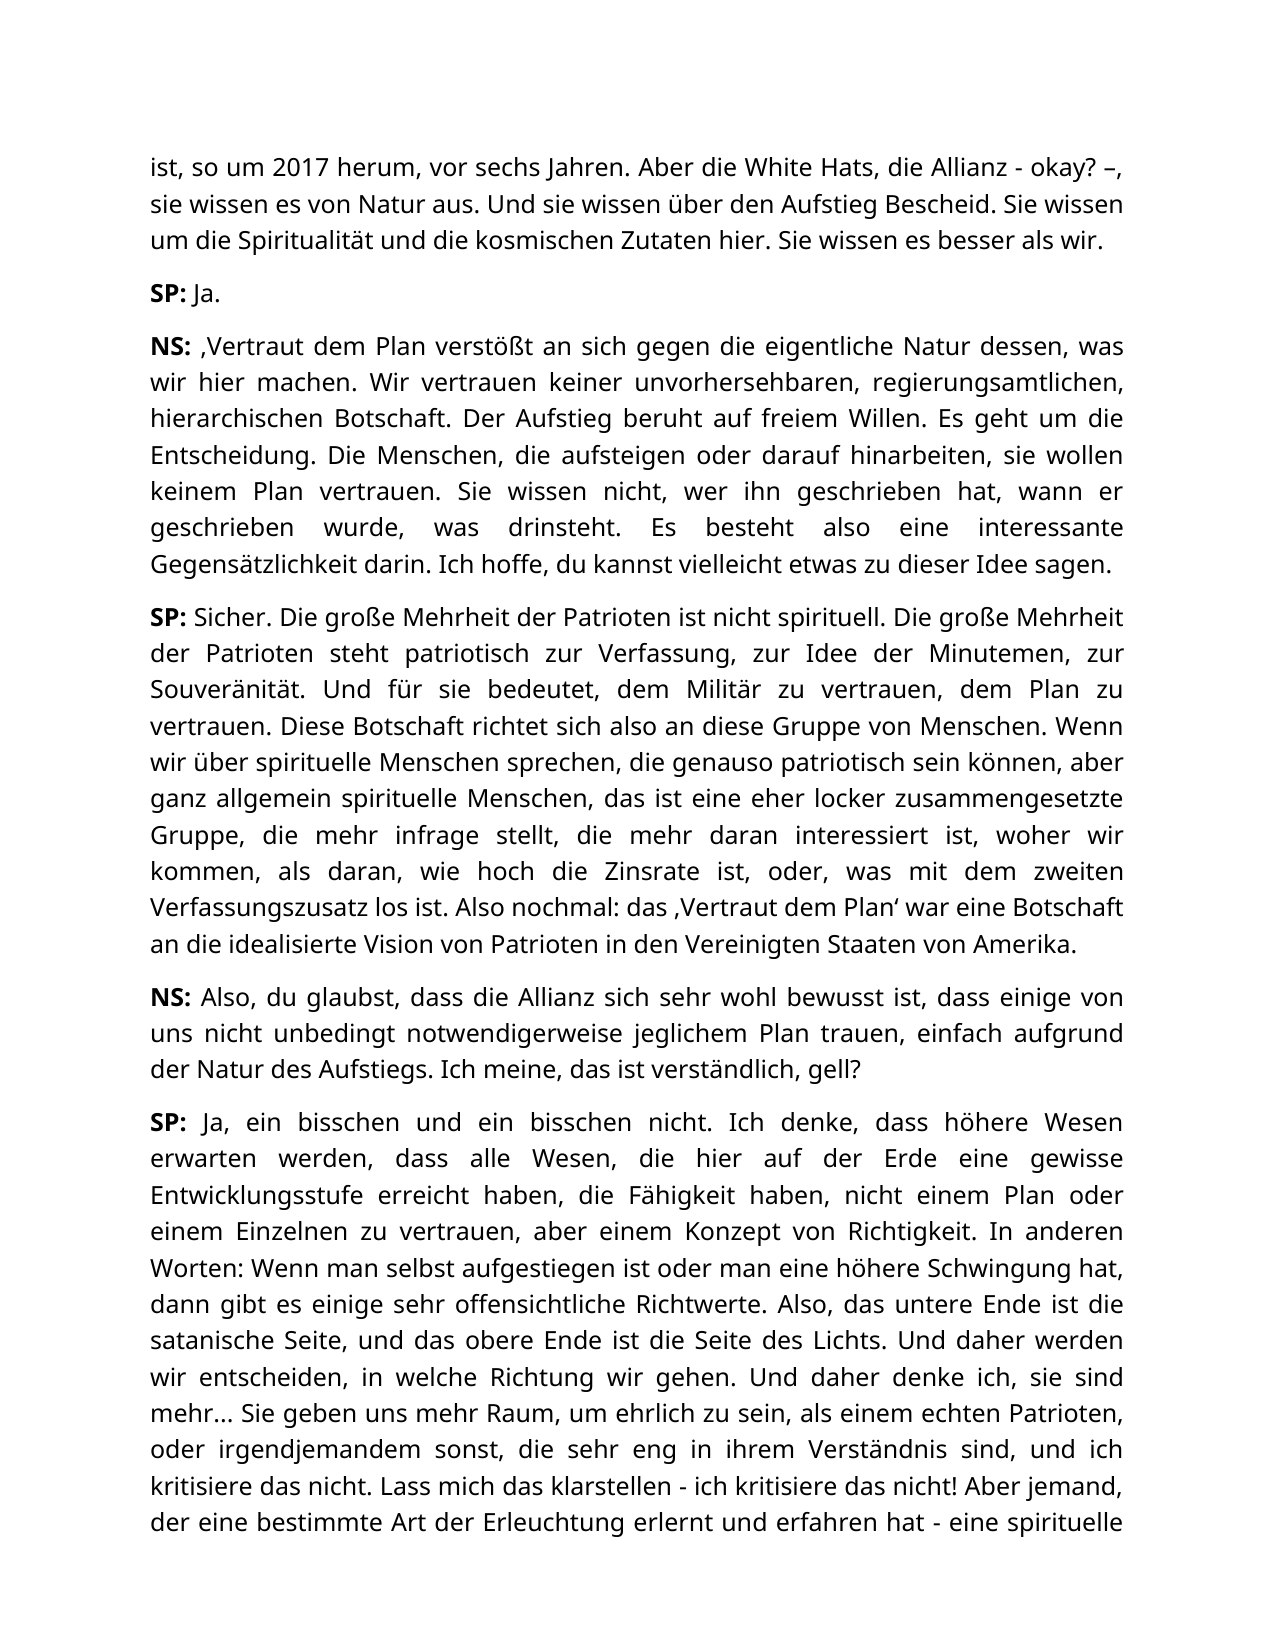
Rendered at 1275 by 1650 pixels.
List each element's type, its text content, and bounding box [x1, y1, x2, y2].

text SP: Sicher. Die große Mehrheit der Patrioten ist nicht spirituell. Die große Mehrheit der Patrioten steht patriotisch zur Verfassung, zur Idee der Minutemen, zur Souveränität. Und für sie bedeutet, dem Militär zu vertrauen, dem Plan zu vertrauen. Diese Botschaft richtet sich also an diese Gruppe von Menschen. Wenn wir über spirituelle Menschen sprechen, die genauso patriotisch sein können, aber ganz allgemein spirituelle Menschen, das ist eine eher locker zusammengesetzte Gruppe, die mehr infrage stellt, die mehr daran interessiert ist, woher wir kommen, als daran, wie hoch die Zinsrate ist, oder, was mit dem zweiten Verfassungszusatz los ist. Also nochmal: das ‚Vertraut dem Plan‘ war eine Botschaft an die idealisierte Vision von Patrioten in den Vereinigten Staaten von Amerika. [150, 599, 1125, 961]
text SP: Ja, ein bisschen und ein bisschen nicht. Ich denke, dass höhere Wesen erwarten werden, dass alle Wesen, die hier auf der Erde eine gewisse Entwicklungsstufe erreicht haben, die Fähigkeit haben, nicht einem Plan oder einem Einzelnen zu vertrauen, aber einem Konzept von Richtigkeit. In anderen Worten: Wenn man selbst aufgestiegen ist oder man eine höhere Schwingung hat, dann gibt es einige sehr offensichtliche Richtwerte. Also, das untere Ende ist die satanische Seite, und das obere Ende ist die Seite des Lichts. Und daher werden wir entscheiden, in welche Richtung wir gehen. Und daher denke ich, sie sind mehr... Sie geben uns mehr Raum, um ehrlich zu sein, als einem echten Patrioten, oder irgendjemandem sonst, die sehr eng in ihrem Verständnis sind, und ich kritisiere das nicht. Lass mich das klarstellen - ich kritisiere das nicht! Aber jemand, der eine bestimmte Art der Erleuchtung erlernt und erfahren hat - eine spirituelle [150, 1105, 1125, 1539]
text NS: Also, du glaubst, dass die Allianz sich sehr wohl bewusst ist, dass einige von uns nicht unbedingt notwendigerweise jeglichem Plan trauen, einfach aufgrund der Natur des Aufstiegs. Ich meine, das ist verständlich, gell? [150, 979, 1125, 1086]
text ist, so um 2017 herum, vor sechs Jahren. Aber die White Hats, die Allianz - okay? –, sie wissen es von Natur aus. Und sie wissen über den Aufstieg Bescheid. Sie wissen um die Spiritualität und die kosmischen Zutaten hier. Sie wissen es besser als wir. [150, 150, 1125, 257]
text SP: Ja. [150, 276, 1125, 309]
text NS: ‚Vertraut dem Plan verstößt an sich gegen die eigentliche Natur dessen, was wir hier machen. Wir vertrauen keiner unvorhersehbaren, regierungsamtlichen, hierarchischen Botschaft. Der Aufstieg beruht auf freiem Willen. Es geht um die Entscheidung. Die Menschen, die aufsteigen oder darauf hinarbeiten, sie wollen keinem Plan vertrauen. Sie wissen nicht, wer ihn geschrieben hat, wann er geschrieben wurde, was drinsteht. Es besteht also eine interessante Gegensätzlichkeit darin. Ich hoffe, du kannst vielleicht etwas zu dieser Idee sagen. [150, 328, 1125, 581]
